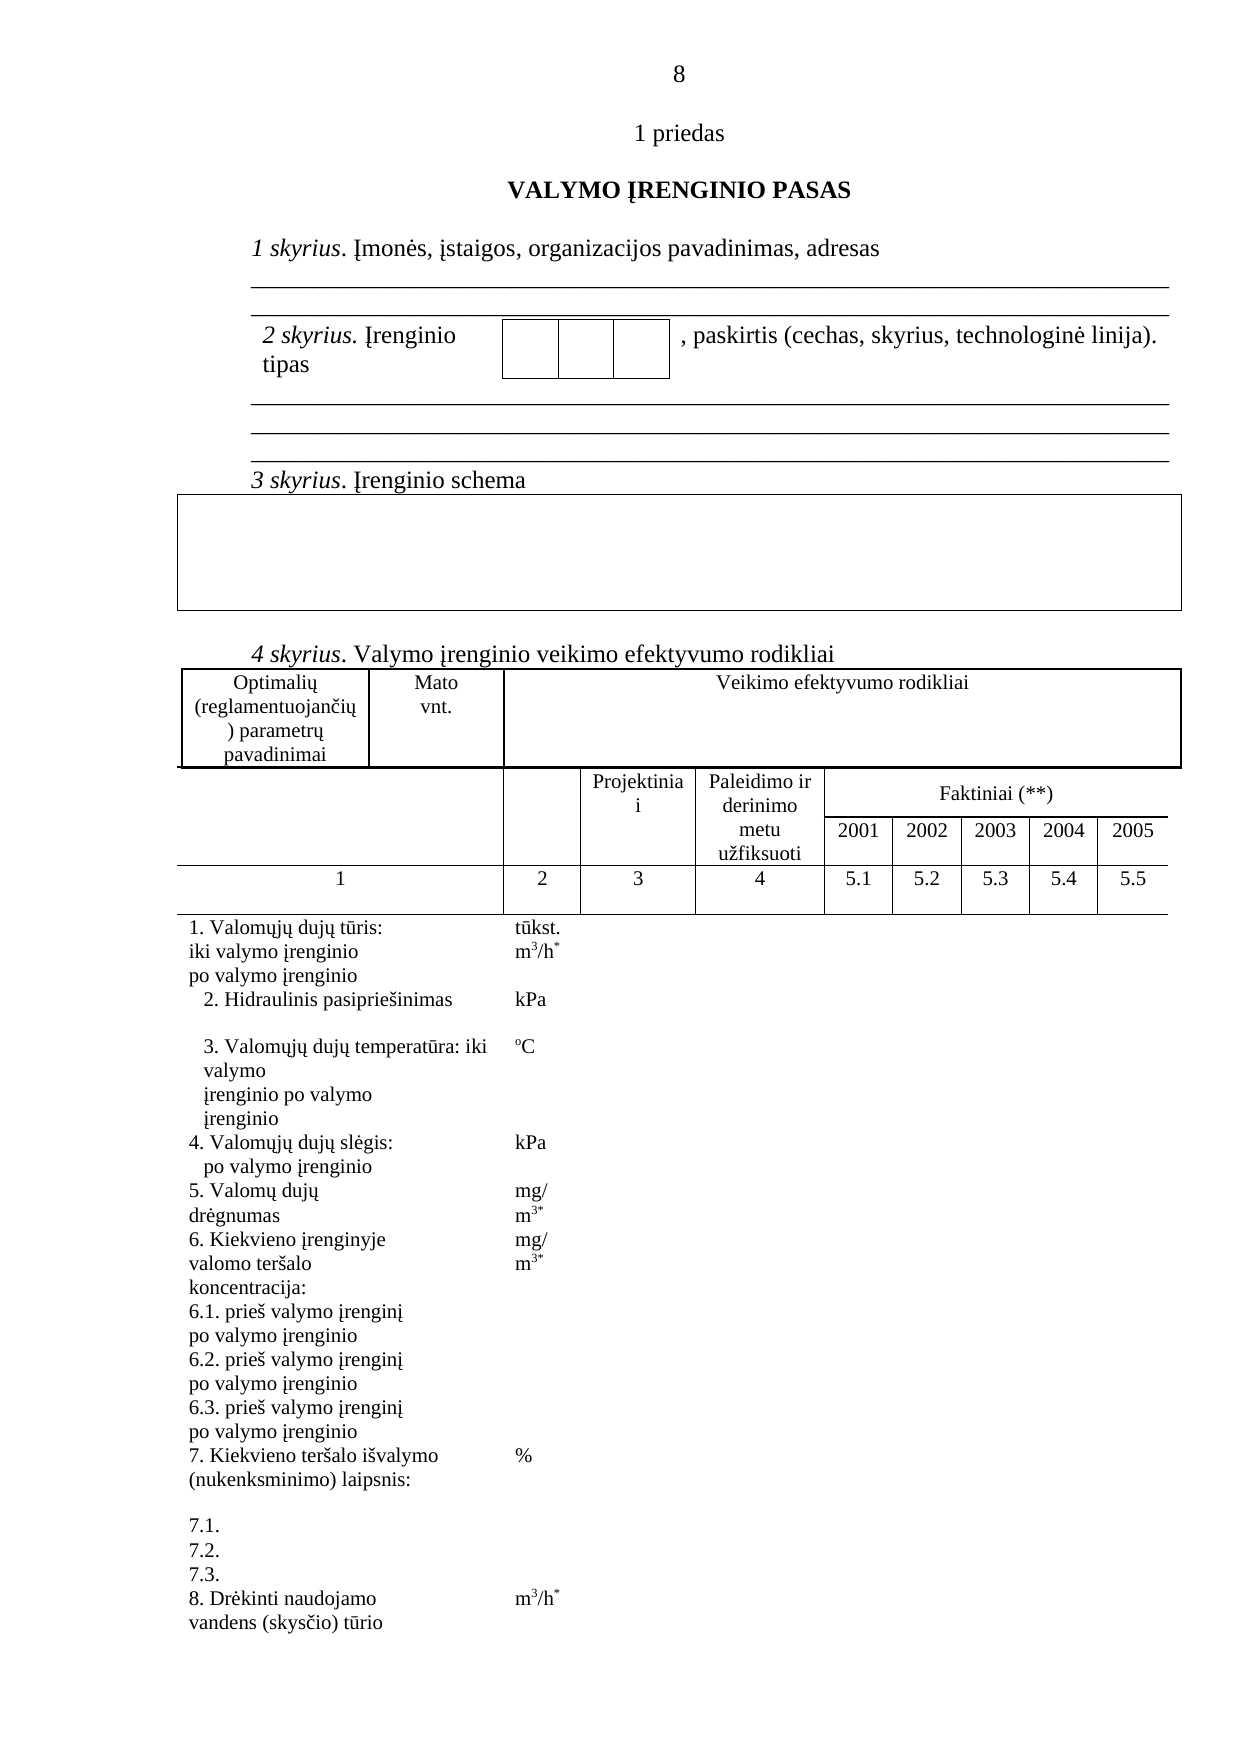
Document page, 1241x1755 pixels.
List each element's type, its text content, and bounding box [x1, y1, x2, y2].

table_cell 7.3. [177, 1562, 504, 1586]
table_cell 1 [177, 866, 503, 890]
table_cell [893, 1130, 961, 1178]
table_cell kPa [504, 1130, 581, 1178]
table_cell [893, 915, 961, 987]
table_cell [1098, 1034, 1168, 1130]
table_cell [961, 1562, 1029, 1586]
table_cell [504, 890, 580, 914]
text 1 priedas [177, 118, 1181, 147]
table_cell mg/m3* [504, 1179, 581, 1227]
table_cell [1168, 987, 1181, 1034]
table_cell [961, 1130, 1029, 1178]
table_cell [581, 1299, 695, 1347]
table_cell [695, 1514, 824, 1537]
table_cell % [504, 1443, 581, 1513]
table_header Mato vnt. [370, 670, 503, 766]
table_cell [695, 1034, 824, 1130]
table_cell [1168, 1443, 1181, 1513]
table_cell [1168, 1227, 1181, 1299]
table_cell [961, 1514, 1029, 1537]
table_cell [962, 890, 1029, 914]
table_cell [581, 987, 695, 1034]
table_cell [824, 1514, 893, 1537]
table_cell [824, 1586, 893, 1636]
table_cell [893, 890, 961, 914]
table_cell [1029, 1586, 1098, 1636]
table_cell [581, 1514, 695, 1537]
table_cell [695, 1130, 824, 1178]
table_cell [1168, 1395, 1181, 1443]
table_cell 5. Valomų dujų drėgnumas [177, 1179, 504, 1227]
table_cell 3. Valomųjų dujų temperatūra: iki valymo įrenginio po valymo įrenginio [177, 1034, 504, 1130]
table_cell 1. Valomųjų dujų tūris: iki valymo įrenginio po valymo įrenginio [177, 915, 504, 987]
table_cell [961, 1347, 1029, 1395]
table_cell [695, 1562, 824, 1586]
table_cell 7.2. [177, 1538, 504, 1562]
table_header Optimalių (reglamentuojančių) parametrų pavadinimai [183, 670, 368, 766]
table_cell 8. Drėkinti naudojamo vandens (skysčio) tūrio [177, 1586, 504, 1636]
table_cell [581, 1538, 695, 1562]
table_cell [1029, 1130, 1098, 1178]
table_cell [504, 1347, 581, 1395]
table_cell [695, 1299, 824, 1347]
table_cell [1029, 1538, 1098, 1562]
table_cell [1168, 914, 1181, 987]
table_cell [824, 1538, 893, 1562]
table_cell [695, 1347, 824, 1395]
table_cell [1029, 915, 1098, 987]
table_cell [893, 1034, 961, 1130]
table_cell [1029, 1179, 1098, 1227]
table_cell [581, 890, 695, 914]
table_cell [961, 1227, 1029, 1299]
table_cell [961, 1179, 1029, 1227]
table_cell [581, 1562, 695, 1586]
table_header 2 skyrius. Įrenginio tipas [177, 319, 502, 378]
table_cell tūkst. m3/h* [504, 915, 581, 987]
table_cell [824, 1227, 893, 1299]
table_cell [581, 1130, 695, 1178]
table_cell [1168, 1299, 1181, 1347]
table_cell [504, 1395, 581, 1443]
table_cell [1098, 890, 1168, 914]
table_cell [695, 915, 824, 987]
text 3 skyrius. Įrenginio schema [177, 465, 1181, 494]
table_cell 2002 [893, 818, 961, 865]
table_cell [1029, 1299, 1098, 1347]
table_cell [1168, 1514, 1181, 1537]
table_cell [1098, 1562, 1168, 1586]
table_cell [1029, 1347, 1098, 1395]
table_cell oC [504, 1034, 581, 1130]
table_cell [581, 915, 695, 987]
table_cell [504, 1514, 581, 1537]
table_cell [1168, 1562, 1181, 1586]
table_cell [893, 1227, 961, 1299]
text 4 skyrius. Valymo įrenginio veikimo efektyvumo rodikliai [177, 639, 1181, 668]
table_cell [1168, 1586, 1181, 1636]
table_cell [1168, 1179, 1181, 1227]
table_cell [1029, 1227, 1098, 1299]
table_cell mg/m3* [504, 1227, 581, 1299]
table_cell [1168, 1034, 1181, 1130]
table_cell [581, 1034, 695, 1130]
table_cell [893, 1586, 961, 1636]
table_header [178, 495, 1181, 609]
table_cell [695, 1538, 824, 1562]
table_cell [1098, 987, 1168, 1034]
table_cell [893, 1347, 961, 1395]
table_cell [504, 1299, 581, 1347]
table_cell [1098, 915, 1168, 987]
table_cell [893, 1538, 961, 1562]
table_cell [504, 769, 580, 865]
table_cell [824, 1395, 893, 1443]
table_cell [1168, 769, 1181, 816]
table_cell [824, 1299, 893, 1347]
table_cell [1168, 1130, 1181, 1178]
table_cell [1098, 1586, 1168, 1636]
table_cell [825, 890, 892, 914]
table_cell 5.1 [825, 866, 892, 890]
table_cell 3 [581, 866, 695, 890]
table_cell [1168, 1538, 1181, 1562]
table_cell [695, 1395, 824, 1443]
table_cell 4. Valomųjų dujų slėgis: po valymo įrenginio [177, 1130, 504, 1178]
table_cell [1029, 1034, 1098, 1130]
table_cell [1029, 987, 1098, 1034]
table_cell [961, 915, 1029, 987]
table_cell [696, 890, 824, 914]
table_cell [695, 1227, 824, 1299]
table_cell [961, 1395, 1029, 1443]
table_cell Paleidimo ir derinimo metu užfiksuoti [696, 769, 824, 865]
table_cell [581, 1586, 695, 1636]
table_cell [1029, 1562, 1098, 1586]
table_cell [1029, 1443, 1098, 1513]
table_cell [893, 1514, 961, 1537]
table_cell 2001 [825, 818, 892, 865]
table_cell [1098, 1443, 1168, 1513]
table_cell [961, 1443, 1029, 1513]
table_cell [961, 1586, 1029, 1636]
table_cell [504, 1538, 581, 1562]
table_cell [824, 1034, 893, 1130]
table_header [503, 320, 558, 378]
table_cell [824, 1347, 893, 1395]
table_header , paskirtis (cechas, skyrius, technologinė linija). [670, 319, 1181, 378]
table_cell [581, 1395, 695, 1443]
table_cell [1029, 1514, 1098, 1537]
table_cell 4 [696, 866, 824, 890]
table_cell [893, 1299, 961, 1347]
table_cell [893, 1562, 961, 1586]
table_cell [504, 1562, 581, 1586]
table_cell m3/h* [504, 1586, 581, 1636]
text 1 skyrius. Įmonės, įstaigos, organizacijos pavadinimas, adresas [177, 233, 1181, 262]
table_cell [824, 915, 893, 987]
table_cell Faktiniai (**) [825, 769, 1168, 816]
table_cell [893, 987, 961, 1034]
table_cell [581, 1347, 695, 1395]
table_cell [1168, 890, 1181, 914]
table_cell kPa [504, 987, 581, 1034]
table_cell [961, 1538, 1029, 1562]
table_cell [1098, 1179, 1168, 1227]
table_header [559, 320, 613, 378]
table_cell [1098, 1395, 1168, 1443]
table_cell [824, 1562, 893, 1586]
table_cell [893, 1443, 961, 1513]
table_cell [1098, 1514, 1168, 1537]
table_cell [1098, 1538, 1168, 1562]
table_cell 6. Kiekvieno įrenginyje valomo teršalo koncentracija: [177, 1227, 504, 1299]
table_cell 2 [504, 866, 580, 890]
table_cell 5.5 [1098, 866, 1168, 890]
table_cell [961, 1034, 1029, 1130]
table_cell 7. Kiekvieno teršalo išvalymo (nukenksminimo) laipsnis: [177, 1443, 504, 1513]
table_cell 5.3 [962, 866, 1029, 890]
table_cell [1098, 1130, 1168, 1178]
table_cell [1030, 890, 1097, 914]
table_cell [581, 1227, 695, 1299]
table_cell [1098, 1299, 1168, 1347]
table_cell 5.2 [893, 866, 961, 890]
table_cell 6.2. prieš valymo įrenginį po valymo įrenginio [177, 1347, 504, 1395]
table_cell 6.1. prieš valymo įrenginį po valymo įrenginio [177, 1299, 504, 1347]
table_cell [1098, 1347, 1168, 1395]
table_cell [695, 1179, 824, 1227]
table_cell [695, 1586, 824, 1636]
table_header Veikimo efektyvumo rodikliai [505, 670, 1180, 766]
table_cell [177, 768, 503, 865]
table_header [177, 668, 181, 766]
table_cell 6.3. prieš valymo įrenginį po valymo įrenginio [177, 1395, 504, 1443]
table_cell [1168, 816, 1181, 865]
table_header [614, 320, 669, 378]
table_cell [695, 987, 824, 1034]
table_cell 2004 [1030, 818, 1097, 865]
text VALYMO ĮRENGINIO PASAS [177, 176, 1181, 204]
table_cell Projektiniai [581, 769, 695, 865]
table_cell [824, 987, 893, 1034]
table_cell [1098, 1227, 1168, 1299]
table_cell [581, 1179, 695, 1227]
table_cell [824, 1130, 893, 1178]
table_cell 2. Hidraulinis pasipriešinimas [177, 987, 504, 1034]
table_cell [695, 1443, 824, 1513]
table_cell 2003 [962, 818, 1029, 865]
table_cell [581, 1443, 695, 1513]
table_cell [1168, 865, 1181, 890]
table_cell [961, 1299, 1029, 1347]
table_cell [961, 987, 1029, 1034]
table_cell [824, 1443, 893, 1513]
table_cell 5.4 [1030, 866, 1097, 890]
table_cell [177, 890, 503, 914]
table_cell 7.1. [177, 1514, 504, 1537]
table_cell [893, 1395, 961, 1443]
table_cell [1029, 1395, 1098, 1443]
table_cell 2005 [1098, 818, 1168, 865]
table_cell [824, 1179, 893, 1227]
table_cell [1168, 1347, 1181, 1395]
table_cell [893, 1179, 961, 1227]
